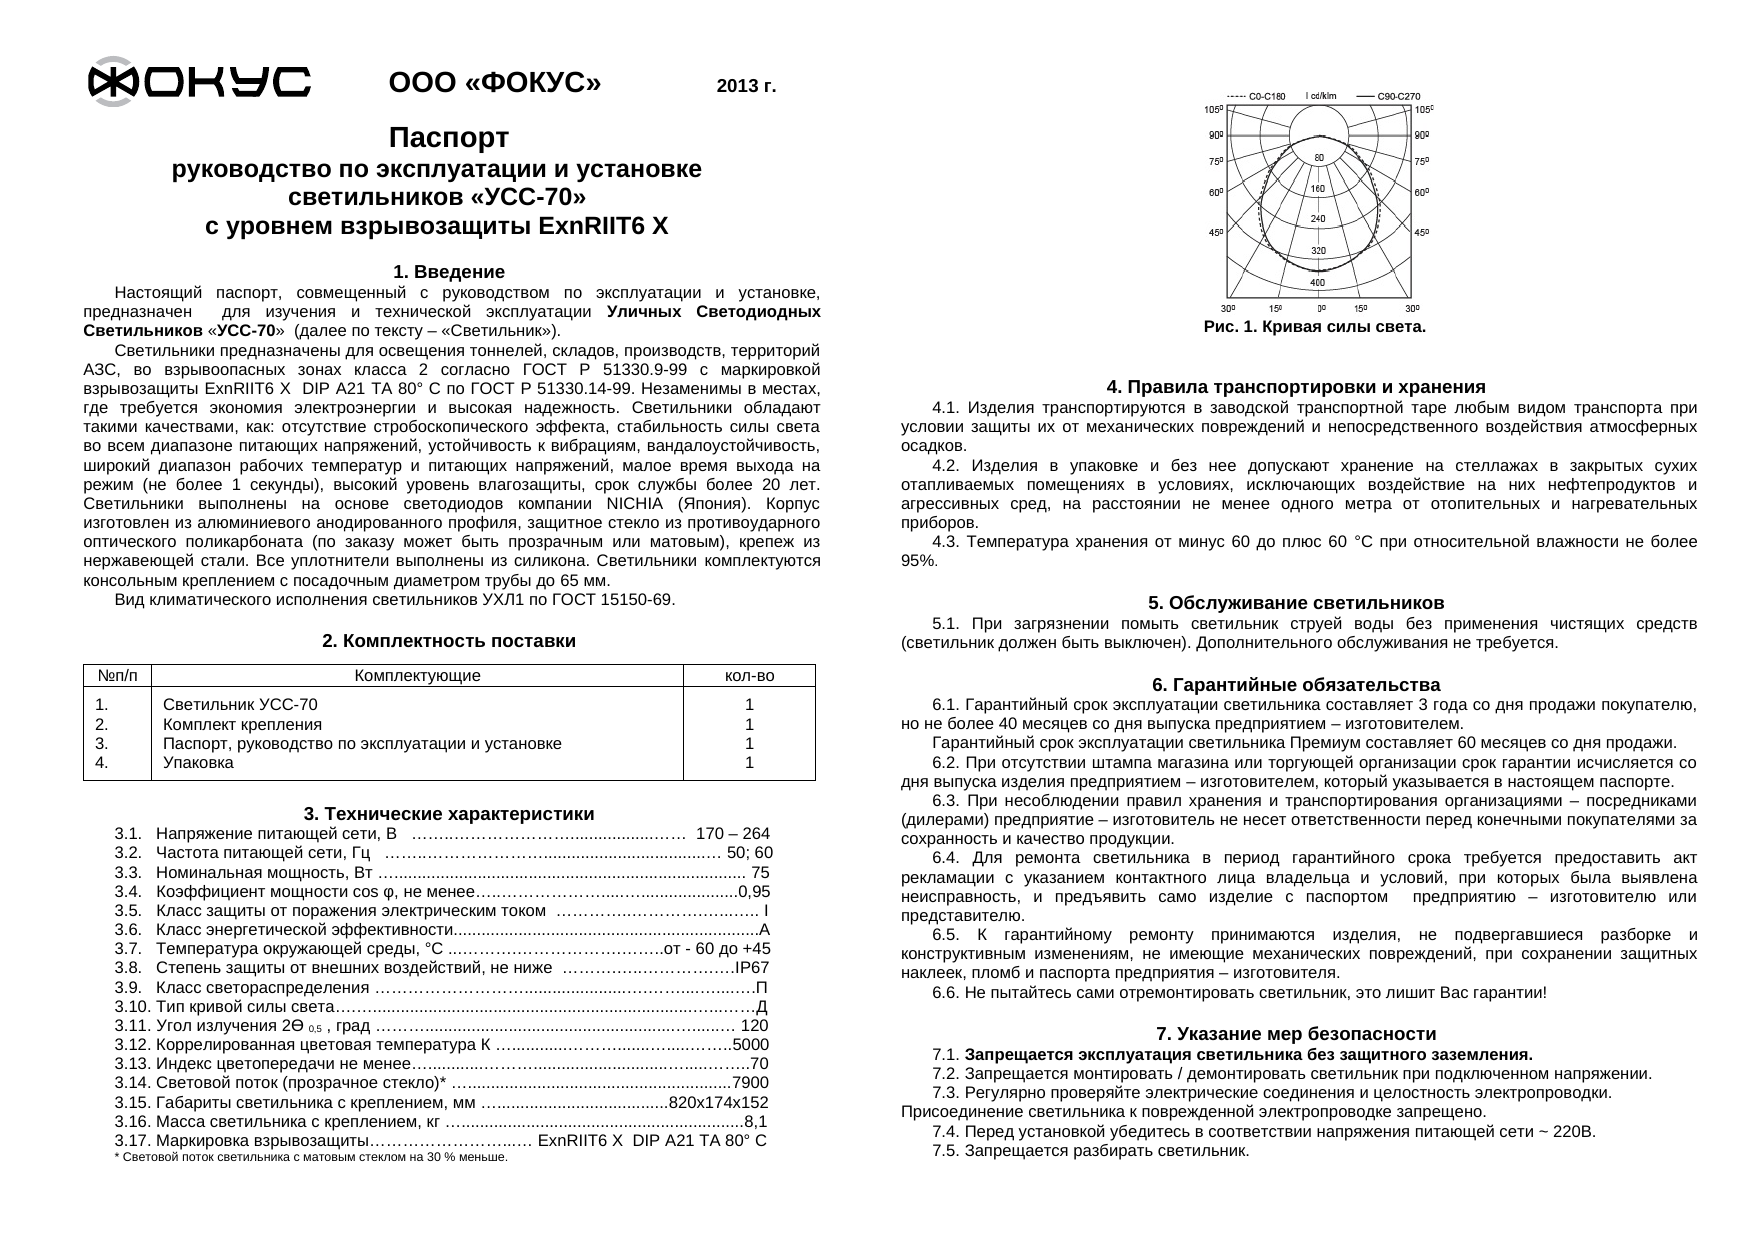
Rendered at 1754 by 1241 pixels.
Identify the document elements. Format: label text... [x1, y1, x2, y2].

text 6. Гарантийные обязательства [895, 673, 1698, 695]
text 4. Правила транспортировки и хранения [895, 376, 1698, 398]
text ООО «ФОКУС» 2013 г. [77, 54, 821, 108]
text * Световой поток светильника с матовым стеклом на 30 % меньше. [83, 1150, 821, 1164]
text 3.6. Класс энергетической эффективности..................................................................А [83, 920, 821, 939]
text 4.2. Изделия в упаковке и без нее допускают хранение на стеллажах в закрытых сухих отапливаемых помещениях в условиях, исключающих воздействие на них нефтепродуктов и агрессивных сред, на расстоянии не менее одного метра от отопительных и нагревательных приборов. [901, 455, 1698, 532]
table_cell 1 1 1 1 [684, 687, 815, 780]
text 3.10. Тип кривой силы света….….....................................................................…...……Д [83, 997, 821, 1016]
text 7. Указание мер безопасности [895, 1023, 1698, 1045]
text 3.9. Класс светораспределения ………………………......................….……....…....….П [83, 977, 821, 997]
text Гарантийный срок эксплуатации светильника Премиум составляет 60 месяцев со дня продажи. [901, 733, 1698, 752]
text 3.12. Коррелированная цветовая температура К …............……….......….....……..5000 [83, 1035, 821, 1054]
table_header Комплектующие [152, 665, 683, 686]
text 6.4. Для ремонта светильника в период гарантийного срока требуется предоставить акт рекламации с указанием контактного лица владельца и условий, при которых была выявлена неисправность, и предъявить само изделие с паспортом предприятию – изготовителю или представителю. [901, 848, 1698, 925]
text 7.4. Перед установкой убедитесь в соответствии напряжения питающей сети ~ 220В. [901, 1121, 1698, 1141]
text 7.3. Регулярно проверяйте электрические соединения и целостность электропроводки. Присоединение светильника к поврежденной электропроводке запрещено. [901, 1083, 1698, 1121]
text 6.1. Гарантийный срок эксплуатации светильника составляет 3 года со дня продажи покупателю, но не более 40 месяцев со дня выпуска предприятием – изготовителем. [901, 695, 1698, 733]
text 5.1. При загрязнении помыть светильник струей воды без применения чистящих средств (светильник должен быть выключен). Дополнительного обслуживания не требуется. [901, 613, 1698, 652]
table_cell 1. 2. 3. 4. [84, 687, 151, 780]
text 6.5. К гарантийному ремонту принимаются изделия, не подвергавшиеся разборке и конструктивным изменениям, не имеющие механических повреждений, при сохранении защитных наклеек, пломб и паспорта предприятия – изготовителя. [901, 925, 1698, 982]
text 3.11. Угол излучения 2Ɵ 0,5 , град ………......................................................…......… 120 [83, 1016, 821, 1035]
table_header кол-во [684, 665, 815, 686]
text Рис. 1. Кривая силы света. [901, 86, 1698, 336]
text 3.14. Световой поток (прозрачное стекло)* ….........................................................7900 [83, 1073, 821, 1092]
subtitle Паспорт [77, 120, 821, 153]
list 2. Комплектность поставки [77, 630, 821, 652]
text 7.5. Запрещается разбирать светильник. [901, 1141, 1698, 1160]
text 6.2. При отсутствии штампа магазина или торгующей организации срок гарантии исчисляется со дня выпуска изделия предприятием – изготовителем, который указывается в настоящем паспорте. [901, 752, 1698, 791]
text 7.2. Запрещается монтировать / демонтировать светильник при подключенном напряжении. [901, 1064, 1698, 1083]
text 3.3. Номинальная мощность, Вт …............................................................................ 75 [83, 862, 821, 882]
text Вид климатического исполнения светильников УХЛ1 по ГОСТ 15150-69. [83, 589, 821, 609]
text 3.4. Коэффициент мощности cos φ, не менее…..……………….....….....................0,95 [83, 882, 821, 901]
text 3.17. Маркировка взрывозащиты……………………...… ExnRIIT6 X DIP A21 TA 80° C [83, 1131, 821, 1150]
text 3.7. Температура окружающей среды, °С ...……….……………….……..от - 60 до +45 [83, 939, 821, 958]
subtitle с уровнем взрывозащиты ExnRIIT6 X [77, 211, 797, 240]
text 3.15. Габариты светильника с креплением, мм ….....................................820х174х152 [83, 1092, 821, 1112]
table_cell Светильник УСС-70 Комплект крепления Паспорт, руководство по эксплуатации и установке Упаковка [152, 687, 683, 780]
subtitle руководство по эксплуатации и установке [77, 153, 797, 182]
subtitle светильников «УСС-70» [77, 182, 797, 211]
text 3.8. Степень защиты от внешних воздействий, не ниже ……….…..………….….IР67 [83, 958, 821, 977]
text 3.13. Индекс цветопередачи не менее…............……….............................….....……..70 [83, 1054, 821, 1073]
text 4.1. Изделия транспортируются в заводской транспортной таре любым видом транспорта при условии защиты их от механических повреждений и непосредственного воздействия атмосферных осадков. [901, 398, 1698, 455]
text Настоящий паспорт, совмещенный с руководством по эксплуатации и установке, предназначен для изучения и технической эксплуатации Уличных Светодиодных Светильников «УСС-70» (далее по тексту – «Светильник»). [83, 283, 821, 340]
text 3.1. Напряжение питающей сети, В ……..…………………..................…… 170 – 264 [83, 824, 821, 843]
text 6.6. Не пытайтесь сами отремонтировать светильник, это лишит Вас гарантии! [901, 982, 1698, 1002]
text 6.3. При несоблюдении правил хранения и транспортирования организациями – посредниками (дилерами) предприятие – изготовитель не несет ответственности перед конечными покупателями за сохранность и качество продукции. [901, 791, 1698, 848]
text 4.3. Температура хранения от минус 60 до плюс 60 °С при относительной влажности не более 95%. [901, 532, 1698, 570]
text 3.2. Частота питающей сети, Гц ……..…………………...................................… 50; 60 [83, 843, 821, 862]
list 1. Введение [77, 261, 821, 283]
picture [1204, 92, 1434, 317]
text 7.1. Запрещается эксплуатация светильника без защитного заземления. [901, 1045, 1698, 1064]
text 3. Технические характеристики [77, 803, 821, 824]
text 3.16. Масса светильника с креплением, кг ….............................................................8,1 [83, 1112, 821, 1131]
table_header №п/п [84, 665, 151, 686]
text 3.5. Класс защиты от поражения электрическим током …………..………….…...….. I [83, 901, 821, 920]
text 5. Обслуживание светильников [895, 592, 1698, 613]
text Светильники предназначены для освещения тоннелей, складов, производств, территорий АЗС, во взрывоопасных зонах класса 2 согласно ГОСТ Р 51330.9-99 с маркировкой взрывозащиты ExnRIIT6 X DIP A21 TA 80° C по ГОСТ Р 51330.14-99. Незаменимы в местах, где требуется экономия электроэнергии и высокая надежность. Светильники обладают такими качествами, как: отсутствие стробоскопического эффекта, стабильность силы света во всем диапазоне питающих напряжений, устойчивость к вибрациям, вандалоустойчивость, широкий диапазон рабочих температур и питающих напряжений, малое время выхода на режим (не более 1 секунды), высокий уровень влагозащиты, срок службы более 20 лет. Светильники выполнены на основе светодиодов компании NICHIA (Япония). Корпус изготовлен из алюминиевого анодированного профиля, защитное стекло из противоударного оптического поликарбоната (по заказу может быть прозрачным или матовым), крепеж из нержавеющей стали. Все уплотнители выполнены из силикона. Светильники комплектуются консольным креплением с посадочным диаметром трубы до 65 мм. [83, 340, 821, 589]
